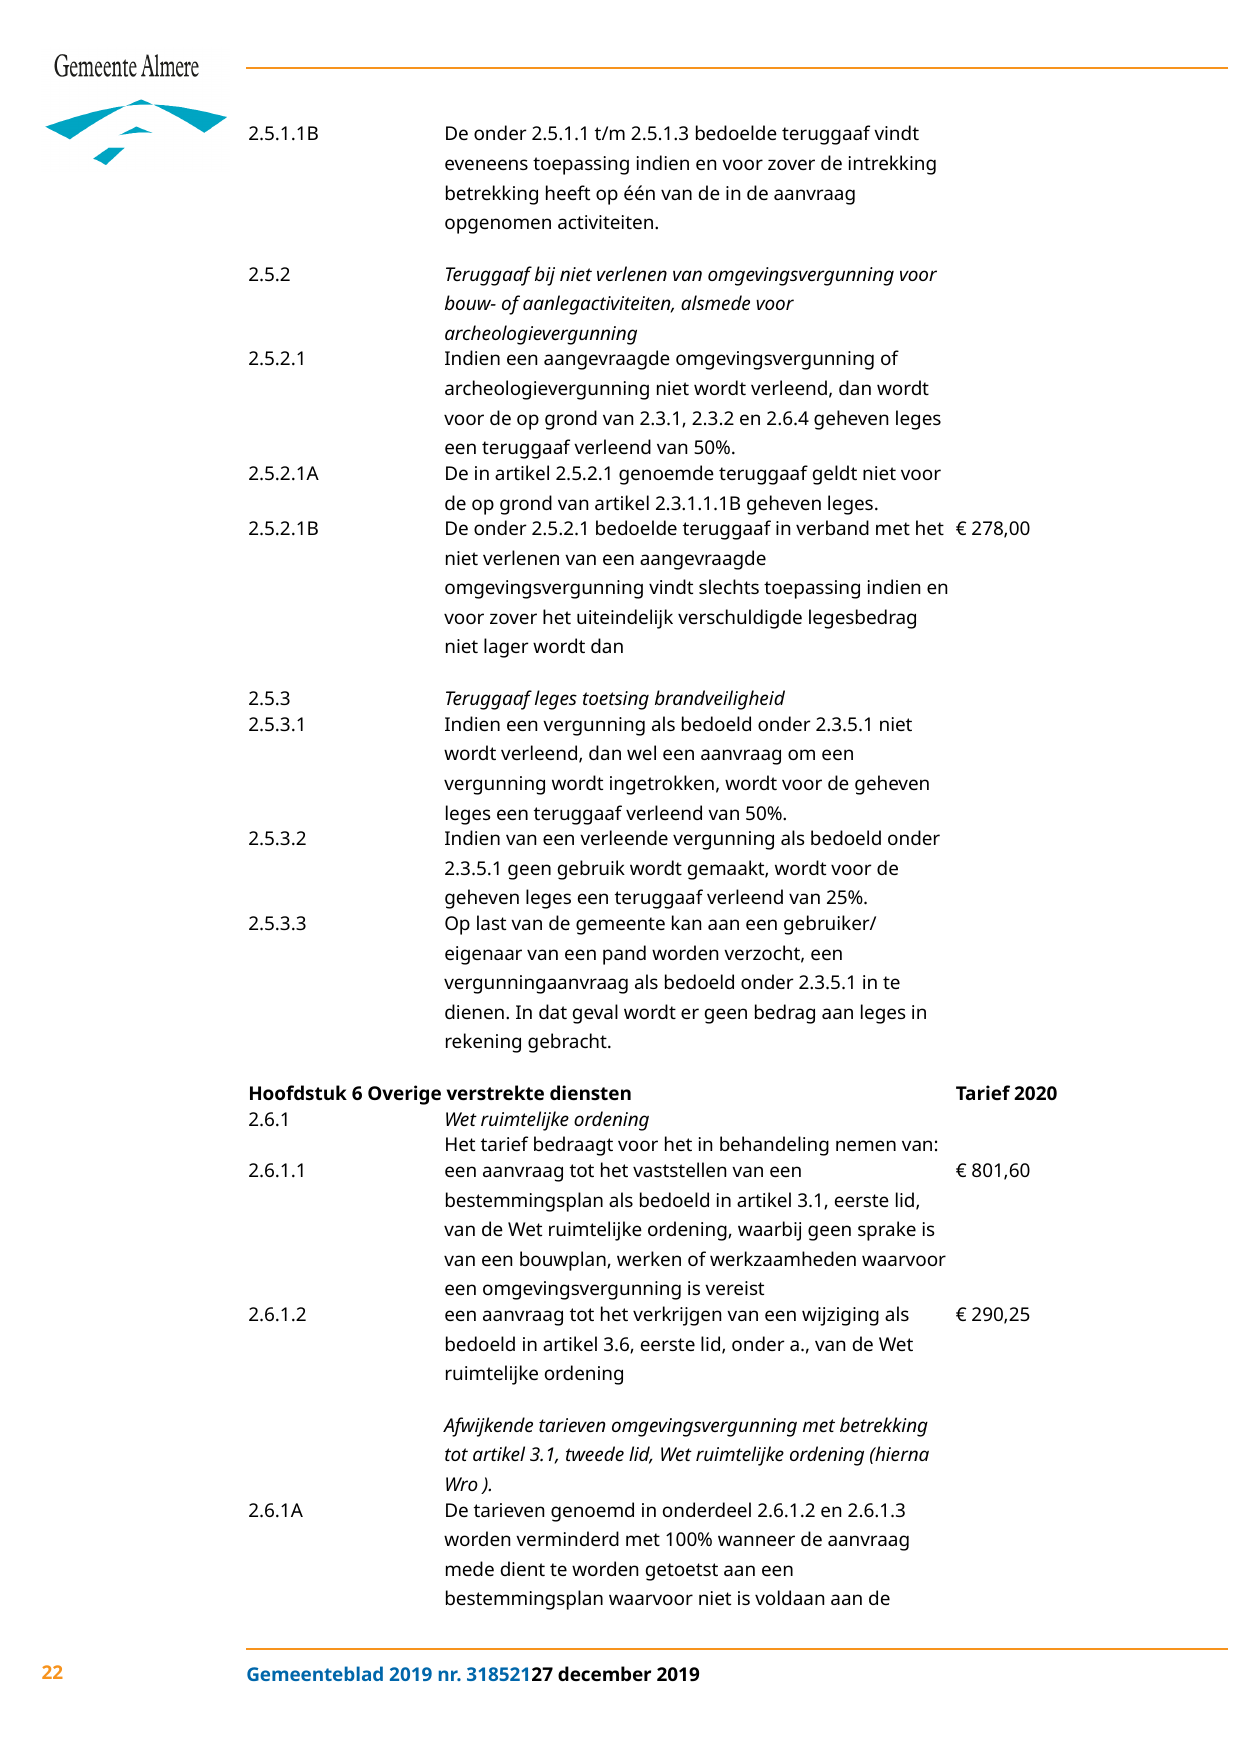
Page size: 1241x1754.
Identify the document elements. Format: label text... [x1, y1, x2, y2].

table_cell De tarieven genoemd in onderdeel 2.6.1.2 en 2.6.1.3 worden verminderd met 100% wanneer de aanvraag mede dient te worden getoetst aan een bestemmingsplan waarvoor niet is voldaan aan de [444, 1497, 956, 1611]
table_cell [956, 1386, 1152, 1412]
table_cell Wet ruimtelijke ordening [444, 1106, 956, 1132]
table_cell [444, 95, 956, 121]
table_cell € 278,00 [956, 515, 1152, 659]
table_cell [956, 95, 1152, 121]
table_cell een aanvraag tot het verkrijgen van een wijziging als bedoeld in artikel 3.6, eerste lid, onder a., van de Wet ruimtelijke ordening [444, 1301, 956, 1386]
table_cell [248, 1386, 444, 1412]
table_cell De onder 2.5.1.1 t/m 2.5.1.3 bedoelde teruggaaf vindt eveneens toepassing indien en voor zover de intrekking betrekking heeft op één van de in de aanvraag opgenomen activiteiten. [444, 121, 956, 235]
table_cell Teruggaaf leges toetsing brandveiligheid [444, 685, 956, 711]
table_cell [956, 685, 1152, 711]
table_cell 2.5.3 [248, 685, 444, 711]
table_cell [956, 1412, 1152, 1497]
table_cell Hoofdstuk 6 Overige verstrekte diensten [248, 1080, 956, 1106]
picture [41, 47, 231, 172]
table_cell [444, 235, 956, 261]
table_cell 2.6.1 [248, 1106, 444, 1132]
table_cell [248, 1412, 444, 1497]
table_cell Indien van een verleende vergunning als bedoeld onder 2.3.5.1 geen gebruik wordt gemaakt, wordt voor de geheven leges een teruggaaf verleend van 25%. [444, 825, 956, 910]
table_cell 2.6.1.1 [248, 1157, 444, 1301]
table_cell [444, 1386, 956, 1412]
table_cell 2.5.2.1B [248, 515, 444, 659]
table_cell [956, 346, 1152, 460]
table_cell [956, 1497, 1152, 1611]
table_cell € 801,60 [956, 1157, 1152, 1301]
table_cell Indien een vergunning als bedoeld onder 2.3.5.1 niet wordt verleend, dan wel een aanvraag om een vergunning wordt ingetrokken, wordt voor de geheven leges een teruggaaf verleend van 50%. [444, 711, 956, 825]
table_cell [956, 261, 1152, 346]
table_cell Teruggaaf bij niet verlenen van omgevingsvergunning voor bouw- of aanlegactiviteiten, alsmede voor archeologievergunning [444, 261, 956, 346]
table_cell [956, 1106, 1152, 1132]
table_cell een aanvraag tot het vaststellen van een bestemmingsplan als bedoeld in artikel 3.1, eerste lid, van de Wet ruimtelijke ordening, waarbij geen sprake is van een bouwplan, werken of werkzaamheden waarvoor een omgevingsvergunning is vereist [444, 1157, 956, 1301]
table_cell [956, 121, 1152, 235]
table_cell Op last van de gemeente kan aan een gebruiker/ eigenaar van een pand worden verzocht, een vergunningaanvraag als bedoeld onder 2.3.5.1 in te dienen. In dat geval wordt er geen bedrag aan leges in rekening gebracht. [444, 910, 956, 1054]
table_cell [956, 660, 1152, 685]
table_cell 2.5.2.1 [248, 346, 444, 460]
table_cell [248, 95, 444, 121]
table_cell 2.6.1A [248, 1497, 444, 1611]
table_cell 2.5.2 [248, 261, 444, 346]
table_cell Het tarief bedraagt voor het in behandeling nemen van: [444, 1132, 956, 1157]
table_cell De in artikel 2.5.2.1 genoemde teruggaaf geldt niet voor de op grond van artikel 2.3.1.1.1B geheven leges. [444, 460, 956, 515]
table_cell [956, 460, 1152, 515]
table_cell Tarief 2020 [956, 1080, 1152, 1106]
table_cell [956, 1054, 1152, 1080]
table_cell [956, 1132, 1152, 1157]
table_cell [956, 825, 1152, 910]
table_cell [444, 1054, 956, 1080]
table_cell 2.5.1.1B [248, 121, 444, 235]
table_cell [956, 235, 1152, 261]
table_cell [248, 1132, 444, 1157]
table_cell [248, 660, 444, 685]
table_cell [248, 235, 444, 261]
table_cell [956, 910, 1152, 1054]
table_cell [444, 660, 956, 685]
table_cell 2.5.3.1 [248, 711, 444, 825]
table_cell 2.5.3.2 [248, 825, 444, 910]
table_cell [248, 1054, 444, 1080]
table_cell € 290,25 [956, 1301, 1152, 1386]
table_cell Afwijkende tarieven omgevingsvergunning met betrekking tot artikel 3.1, tweede lid, Wet ruimtelijke ordening (hierna Wro ). [444, 1412, 956, 1497]
table_cell 2.6.1.2 [248, 1301, 444, 1386]
table_cell Indien een aangevraagde omgevingsvergunning of archeologievergunning niet wordt verleend, dan wordt voor de op grond van 2.3.1, 2.3.2 en 2.6.4 geheven leges een teruggaaf verleend van 50%. [444, 346, 956, 460]
table_cell De onder 2.5.2.1 bedoelde teruggaaf in verband met het niet verlenen van een aangevraagde omgevingsvergunning vindt slechts toepassing indien en voor zover het uiteindelijk verschuldigde legesbedrag niet lager wordt dan [444, 515, 956, 659]
table_cell [956, 711, 1152, 825]
table_cell 2.5.3.3 [248, 910, 444, 1054]
table_cell 2.5.2.1A [248, 460, 444, 515]
